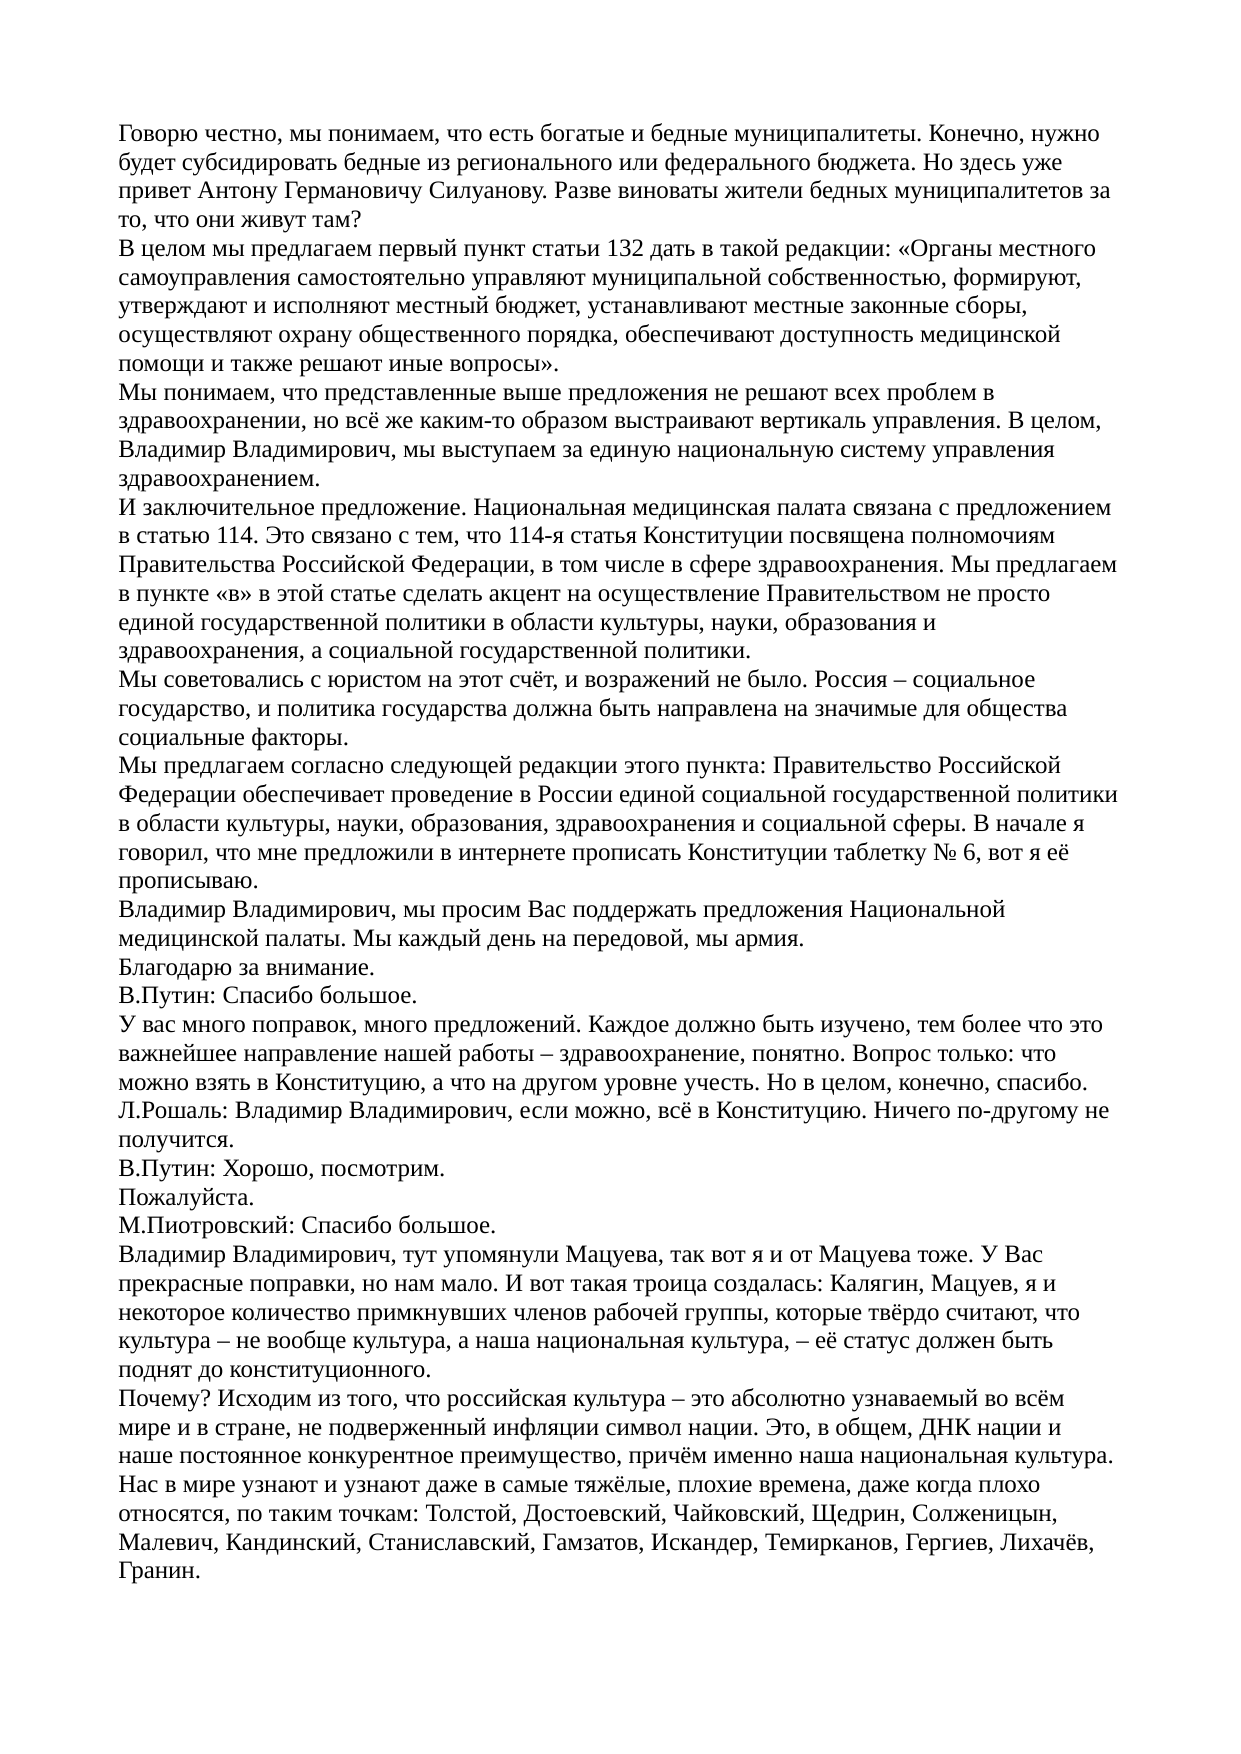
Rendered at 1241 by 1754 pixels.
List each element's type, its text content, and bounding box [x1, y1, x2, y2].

text Владимир Владимирович, мы просим Вас поддержать предложения Национальной медицинской палаты. Мы каждый день на передовой, мы армия. [118, 894, 1122, 952]
text В.Путин: Спасибо большое. [118, 981, 1122, 1009]
text И заключительное предложение. Национальная медицинская палата связана с предложением в статью 114. Это связано с тем, что 114-я статья Конституции посвящена полномочиям Правительства Российской Федерации, в том числе в сфере здравоохранения. Мы предлагаем в пункте «в» в этой статье сделать акцент на осуществление Правительством не просто единой государственной политики в области культуры, науки, образования и здравоохранения, а социальной государственной политики. [118, 492, 1122, 664]
text У вас много поправок, много предложений. Каждое должно быть изучено, тем более что это важнейшее направление нашей работы – здравоохранение, понятно. Вопрос только: что можно взять в Конституцию, а что на другом уровне учесть. Но в целом, конечно, спасибо. [118, 1009, 1122, 1096]
text Л.Рошаль: Владимир Владимирович, если можно, всё в Конституцию. Ничего по-другому не получится. [118, 1096, 1122, 1153]
text Благодарю за внимание. [118, 952, 1122, 981]
text Пожалуйста. [118, 1182, 1122, 1211]
text Говорю честно, мы понимаем, что есть богатые и бедные муниципалитеты. Конечно, нужно будет субсидировать бедные из регионального или федерального бюджета. Но здесь уже привет Антону Германовичу Силуанову. Разве виноваты жители бедных муниципалитетов за то, что они живут там? [118, 118, 1122, 233]
text В.Путин: Хорошо, посмотрим. [118, 1153, 1122, 1182]
text В целом мы предлагаем первый пункт статьи 132 дать в такой редакции: «Органы местного самоуправления самостоятельно управляют муниципальной собственностью, формируют, утверждают и исполняют местный бюджет, устанавливают местные законные сборы, осуществляют охрану общественного порядка, обеспечивают доступность медицинской помощи и также решают иные вопросы». [118, 233, 1122, 377]
text М.Пиотровский: Спасибо большое. [118, 1211, 1122, 1239]
text Почему? Исходим из того, что российская культура – это абсолютно узнаваемый во всём мире и в стране, не подверженный инфляции символ нации. Это, в общем, ДНК нации и наше постоянное конкурентное преимущество, причём именно наша национальная культура. Нас в мире узнают и узнают даже в самые тяжёлые, плохие времена, даже когда плохо относятся, по таким точкам: Толстой, Достоевский, Чайковский, Щедрин, Солженицын, Малевич, Кандинский, Станиславский, Гамзатов, Искандер, Темирканов, Гергиев, Лихачёв, Гранин. [118, 1383, 1122, 1584]
text Мы советовались с юристом на этот счёт, и возражений не было. Россия – социальное государство, и политика государства должна быть направлена на значимые для общества социальные факторы. [118, 664, 1122, 751]
text Мы предлагаем согласно следующей редакции этого пункта: Правительство Российской Федерации обеспечивает проведение в России единой социальной государственной политики в области культуры, науки, образования, здравоохранения и социальной сферы. В начале я говорил, что мне предложили в интернете прописать Конституции таблетку № 6, вот я её прописываю. [118, 751, 1122, 894]
text Владимир Владимирович, тут упомянули Мацуева, так вот я и от Мацуева тоже. У Вас прекрасные поправки, но нам мало. И вот такая троица создалась: Калягин, Мацуев, я и некоторое количество примкнувших членов рабочей группы, которые твёрдо считают, что культура – не вообще культура, а наша национальная культура, – её статус должен быть поднят до конституционного. [118, 1239, 1122, 1383]
text Мы понимаем, что представленные выше предложения не решают всех проблем в здравоохранении, но всё же каким-то образом выстраивают вертикаль управления. В целом, Владимир Владимирович, мы выступаем за единую национальную систему управления здравоохранением. [118, 377, 1122, 492]
